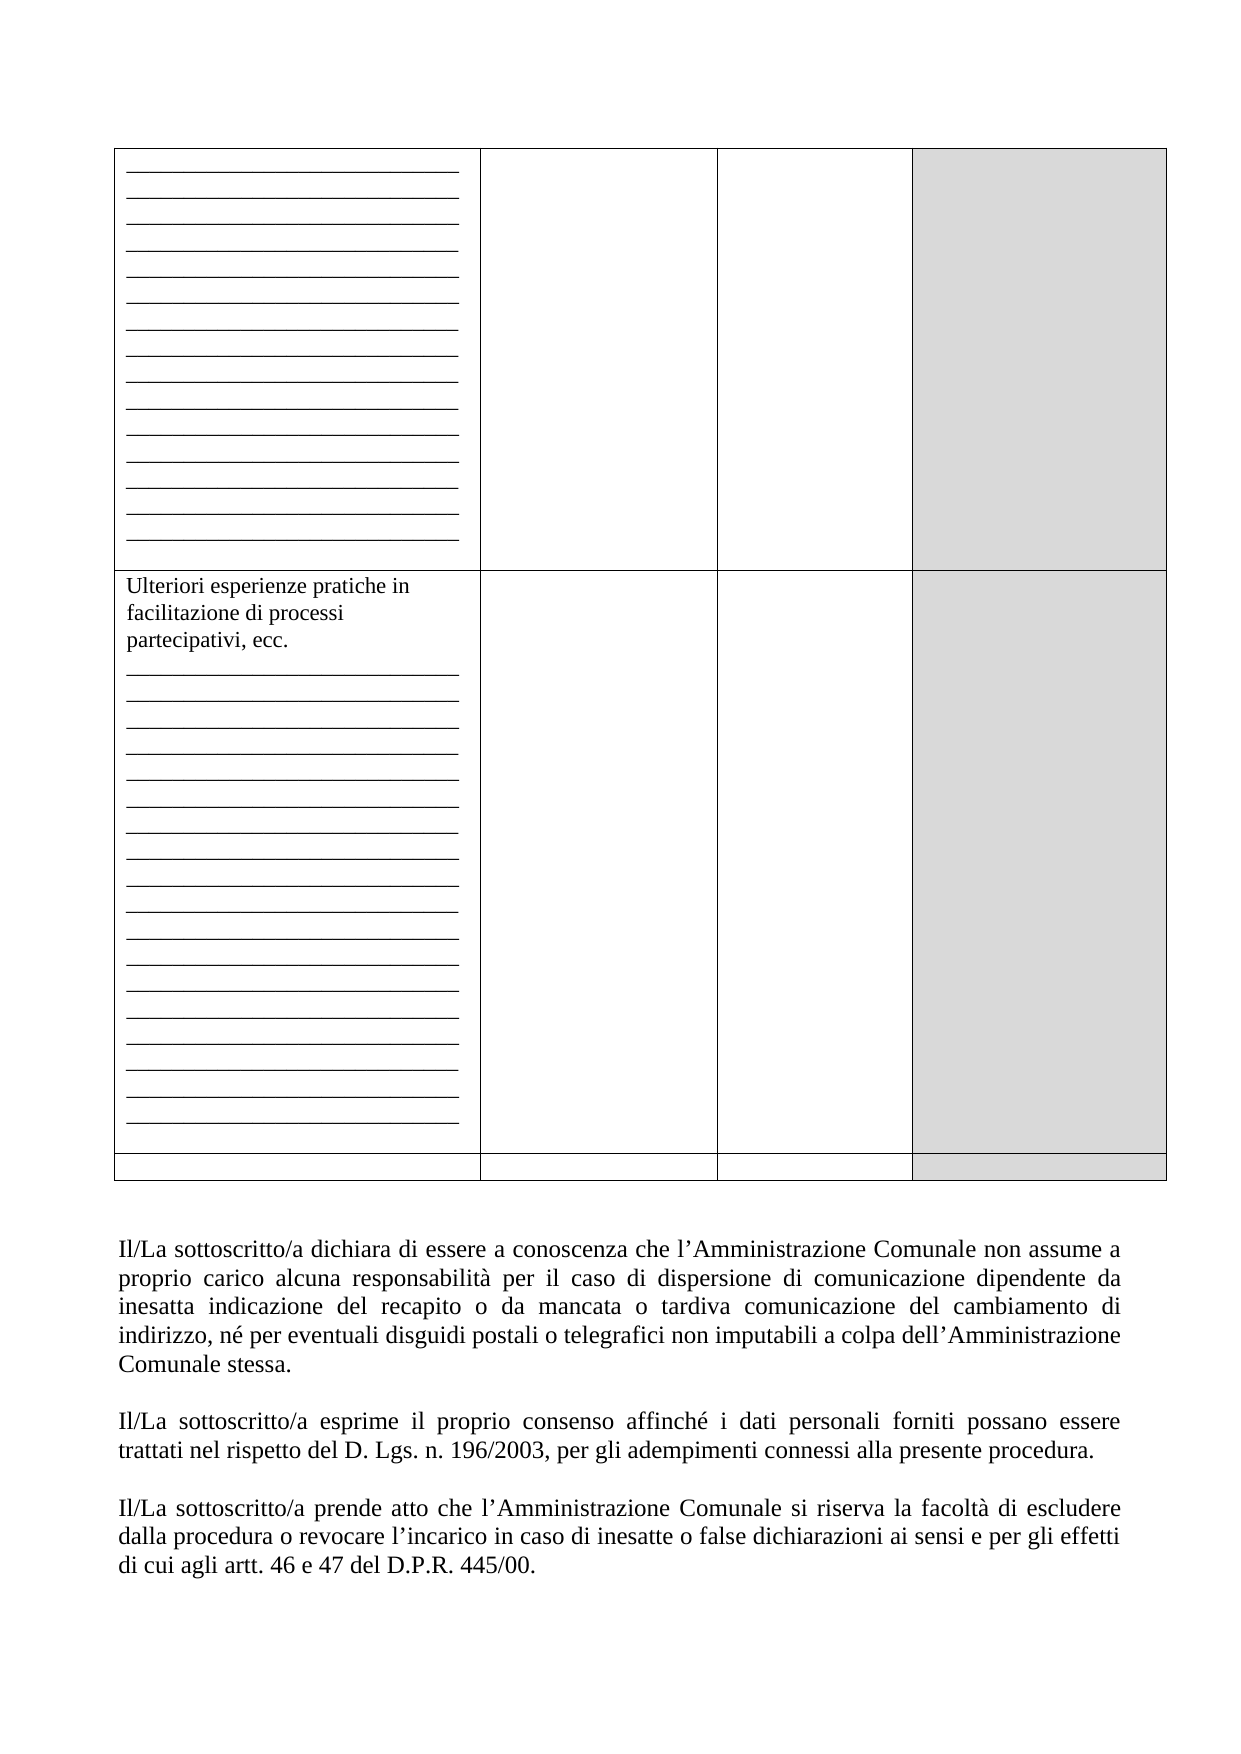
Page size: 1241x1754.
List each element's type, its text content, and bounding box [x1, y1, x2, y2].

table_cell _______________________________________________________________________________________ _______________________________________________________________________________________ _______________________________________________________________________________________ _______________________________________________________________________________________ _______________________________________________________________________________________ [115, 149, 480, 570]
table_cell [115, 1154, 480, 1180]
table_cell [913, 1154, 1166, 1180]
table_cell [481, 149, 717, 570]
table_cell [913, 571, 1166, 1153]
table_cell [481, 571, 717, 1153]
table_cell [718, 149, 912, 570]
text Il/La sottoscritto/a dichiara di essere a conoscenza che l’Amministrazione Comunale non assume a proprio carico alcuna responsabilità per il caso di dispersione di comunicazione dipendente da inesatta indicazione del recapito o da mancata o tardiva comunicazione del cambiamento di indirizzo, né per eventuali disguidi postali o telegrafici non imputabili a colpa dell’Amministrazione Comunale stessa. [118, 1234, 1122, 1378]
table_cell [718, 1154, 912, 1180]
table_cell Ulteriori esperienze pratiche in facilitazione di processi partecipativi, ecc. _______________________________________________________________________________________ _______________________________________________________________________________________ _______________________________________________________________________________________ ______________________________________________________________________________________________________________________________________________________________________________ _______________________________________________________________________________________ [115, 571, 480, 1153]
table_cell [718, 571, 912, 1153]
table_cell [481, 1154, 717, 1180]
text Il/La sottoscritto/a prende atto che l’Amministrazione Comunale si riserva la facoltà di escludere dalla procedura o revocare l’incarico in caso di inesatte o false dichiarazioni ai sensi e per gli effetti di cui agli artt. 46 e 47 del D.P.R. 445/00. [118, 1493, 1122, 1579]
text Il/La sottoscritto/a esprime il proprio consenso affinché i dati personali forniti possano essere trattati nel rispetto del D. Lgs. n. 196/2003, per gli adempimenti connessi alla presente procedura. [118, 1406, 1122, 1464]
table_cell [913, 149, 1166, 570]
